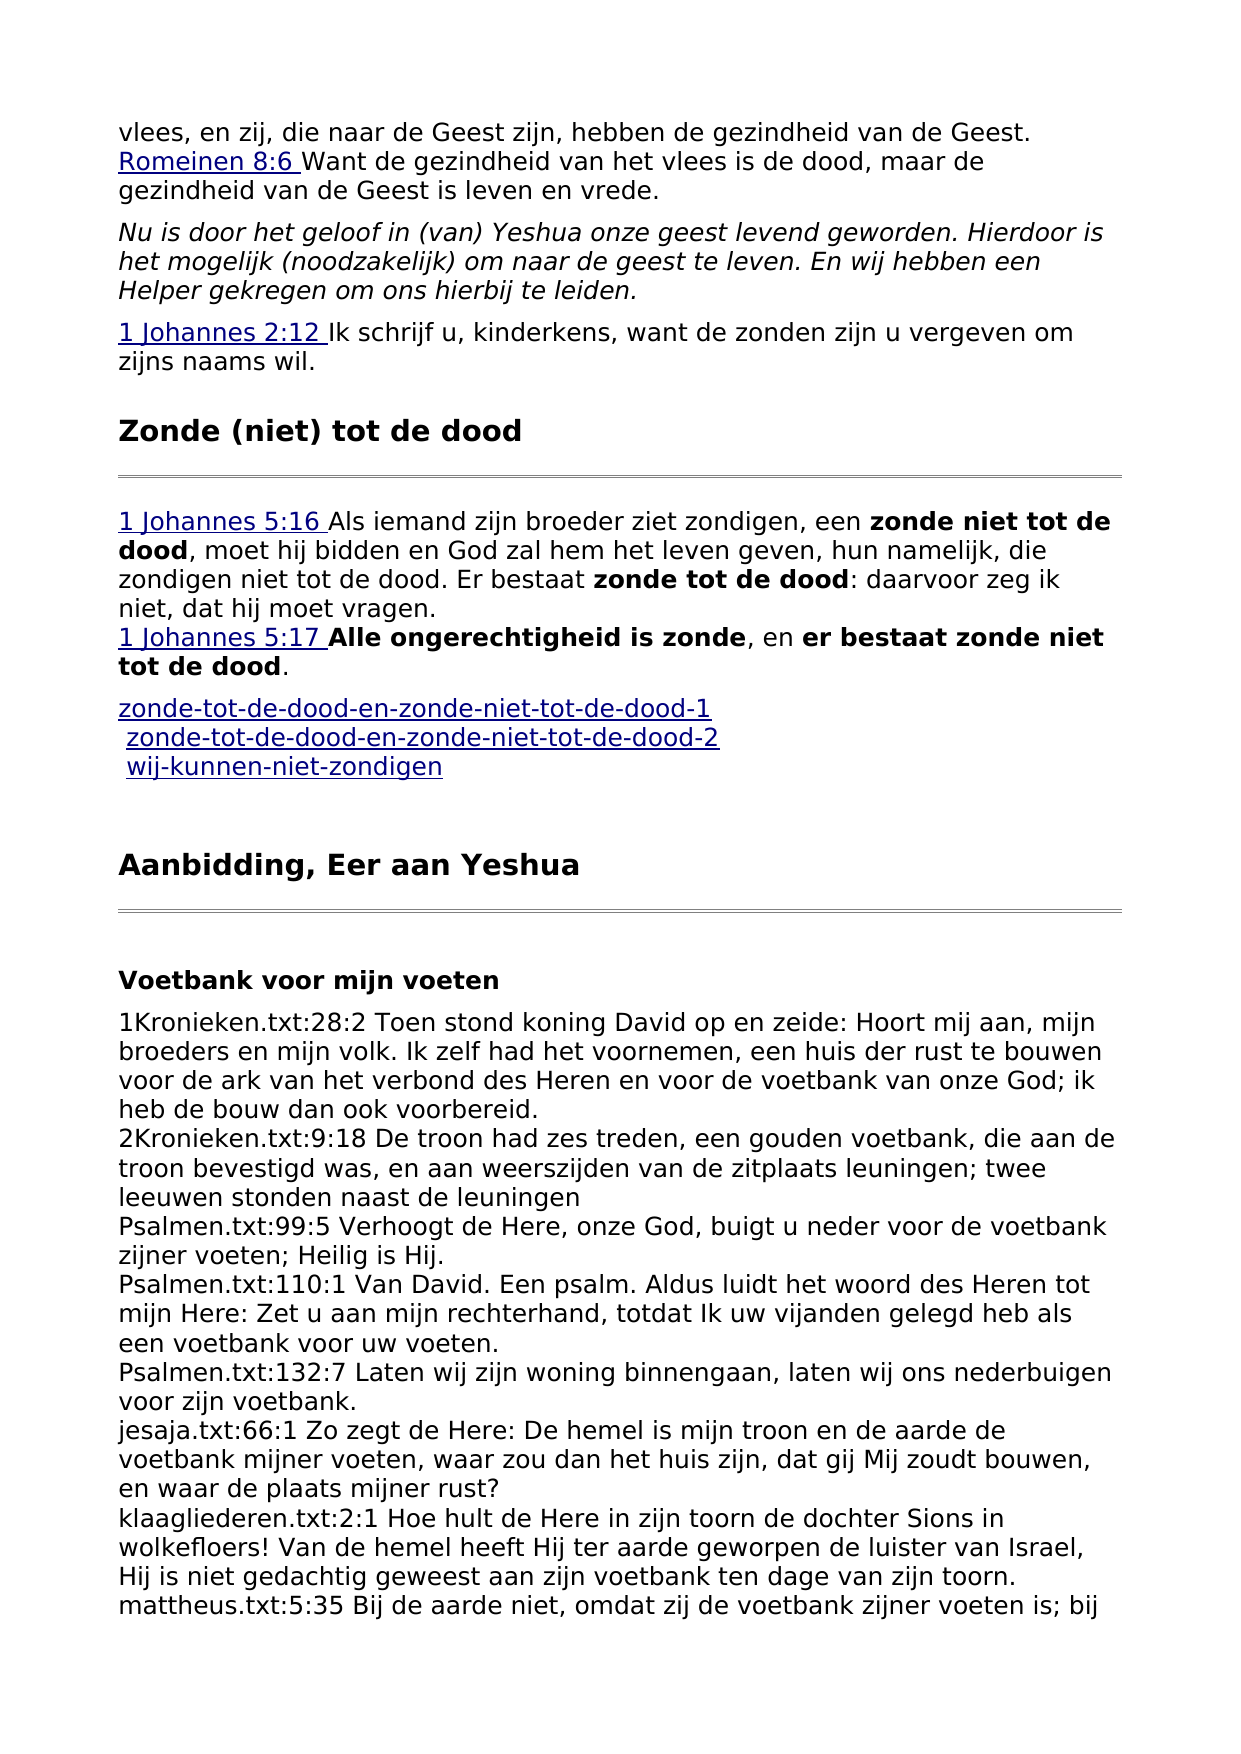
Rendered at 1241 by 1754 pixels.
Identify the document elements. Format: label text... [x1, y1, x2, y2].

text 1 Johannes 5:16 Als iemand zijn broeder ziet zondigen, een zonde niet tot de dood, moet hij bidden en God zal hem het leven geven, hun namelijk, die zondigen niet tot de dood. Er bestaat zonde tot de dood: daarvoor zeg ik niet, dat hij moet vragen. 1 Johannes 5:17 Alle ongerechtigheid is zonde, en er bestaat zonde niet tot de dood. [118, 507, 1122, 682]
subtitle Aanbidding, Eer aan Yeshua [118, 848, 1122, 882]
text 1Kronieken.txt:28:2 Toen stond koning David op en zeide: Hoort mij aan, mijn broeders en mijn volk. Ik zelf had het voornemen, een huis der rust te bouwen voor de ark van het verbond des Heren en voor de voetbank van onze God; ik heb de bouw dan ook voorbereid. 2Kronieken.txt:9:18 De troon had zes treden, een gouden voetbank, die aan de troon bevestigd was, en aan weerszijden van de zitplaats leuningen; twee leeuwen stonden naast de leuningen Psalmen.txt:99:5 Verhoogt de Here, onze God, buigt u neder voor de voetbank zijner voeten; Heilig is Hij. Psalmen.txt:110:1 Van David. Een psalm. Aldus luidt het woord des Heren tot mijn Here: Zet u aan mijn rechterhand, totdat Ik uw vijanden gelegd heb als een voetbank voor uw voeten. Psalmen.txt:132:7 Laten wij zijn woning binnengaan, laten wij ons nederbuigen voor zijn voetbank. jesaja.txt:66:1 Zo zegt de Here: De hemel is mijn troon en de aarde de voetbank mijner voeten, waar zou dan het huis zijn, dat gij Mij zoudt bouwen, en waar de plaats mijner rust? klaagliederen.txt:2:1 Hoe hult de Here in zijn toorn de dochter Sions in wolkefloers! Van de hemel heeft Hij ter aarde geworpen de luister van Israel, Hij is niet gedachtig geweest aan zijn voetbank ten dage van zijn toorn. mattheus.txt:5:35 Bij de aarde niet, omdat zij de voetbank zijner voeten is; bij [118, 1008, 1122, 1620]
text Nu is door het geloof in (van) Yeshua onze geest levend geworden. Hierdoor is het mogelijk (noodzakelijk) om naar de geest te leven. En wij hebben een Helper gekregen om ons hierbij te leiden. [118, 218, 1122, 306]
subtitle Voetbank voor mijn voeten [118, 966, 1122, 995]
text vlees, en zij, die naar de Geest zijn, hebben de gezindheid van de Geest. Romeinen 8:6 Want de gezindheid van het vlees is de dood, maar de gezindheid van de Geest is leven en vrede. [118, 118, 1122, 206]
subtitle Zonde (niet) tot de dood [118, 414, 1122, 448]
text zonde-tot-de-dood-en-zonde-niet-tot-de-dood-1 zonde-tot-de-dood-en-zonde-niet-tot-de-dood-2 wij-kunnen-niet-zondigen [118, 694, 1122, 811]
text 1 Johannes 2:12 Ik schrijf u, kinderkens, want de zonden zijn u vergeven om zijns naams wil. [118, 318, 1122, 376]
